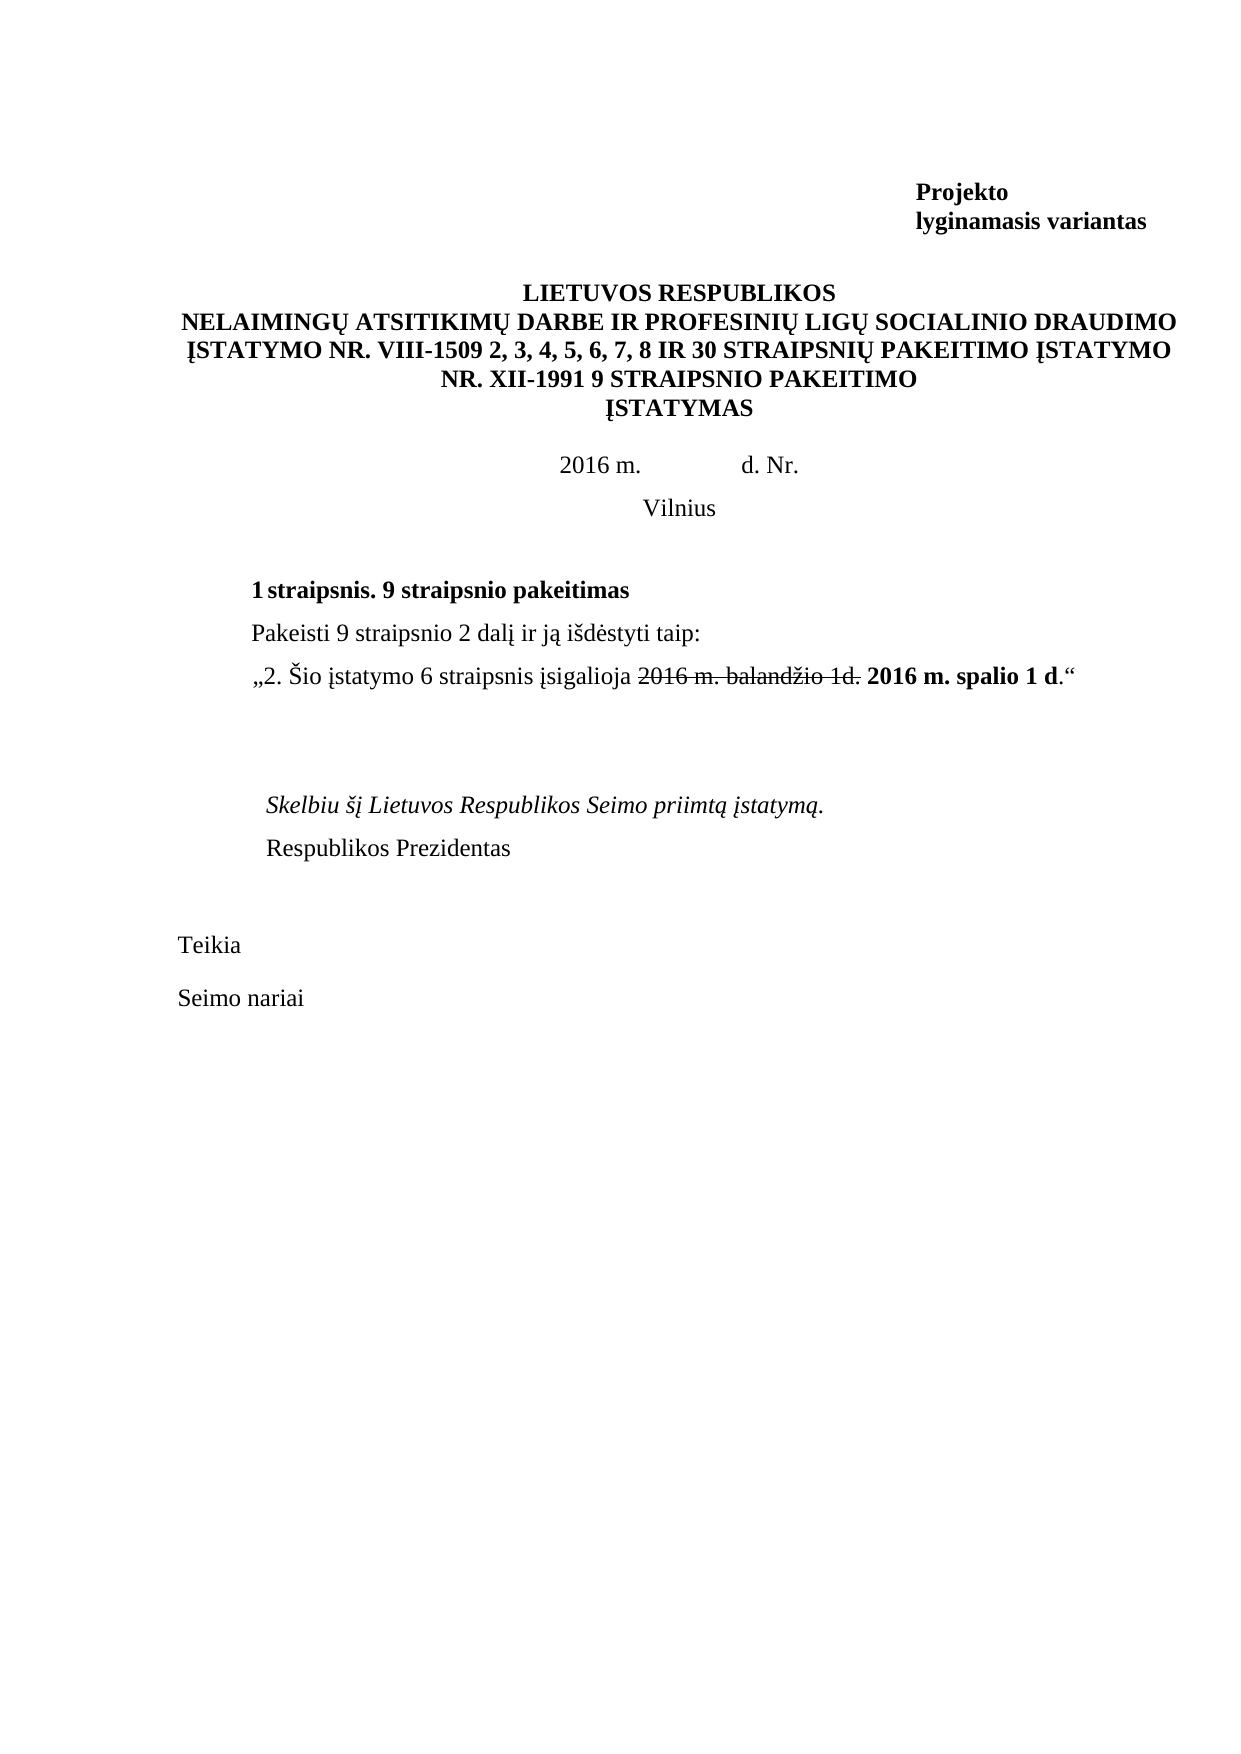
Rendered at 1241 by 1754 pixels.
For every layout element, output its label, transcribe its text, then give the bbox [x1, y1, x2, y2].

text NELAIMINGŲ ATSITIKIMŲ DARBE IR PROFESINIŲ LIGŲ SOCIALINIO DRAUDIMO ĮSTATYMO NR. VIII-1509 2, 3, 4, 5, 6, 7, 8 IR 30 STRAIPSNIŲ PAKEITIMO ĮSTATYMO NR. XII-1991 9 STRAIPSNIO PAKEITIMO [177, 307, 1181, 393]
text „2. Šio įstatymo 6 straipsnis įsigalioja 2016 m. balandžio 1d. 2016 m. spalio 1 d.“ [177, 661, 1181, 690]
text LIETUVOS RESPUBLIKOS [177, 278, 1181, 307]
text ĮSTATYMAS [177, 393, 1181, 422]
text 2016 m. d. Nr. [177, 450, 1181, 479]
text Skelbiu šį Lietuvos Respublikos Seimo priimtą įstatymą. [177, 790, 1181, 819]
text Teikia [177, 930, 1181, 958]
text lyginamasis variantas [916, 206, 1181, 235]
text 1 straipsnis. 9 straipsnio pakeitimas [177, 575, 1181, 603]
text Respublikos Prezidentas [177, 833, 1181, 862]
subtitle Projekto [916, 177, 1181, 206]
text Vilnius [177, 493, 1181, 522]
list Pakeisti 9 straipsnio 2 dalį ir ją išdėstyti taip: [251, 618, 1181, 647]
text Seimo nariai [177, 983, 1181, 1012]
